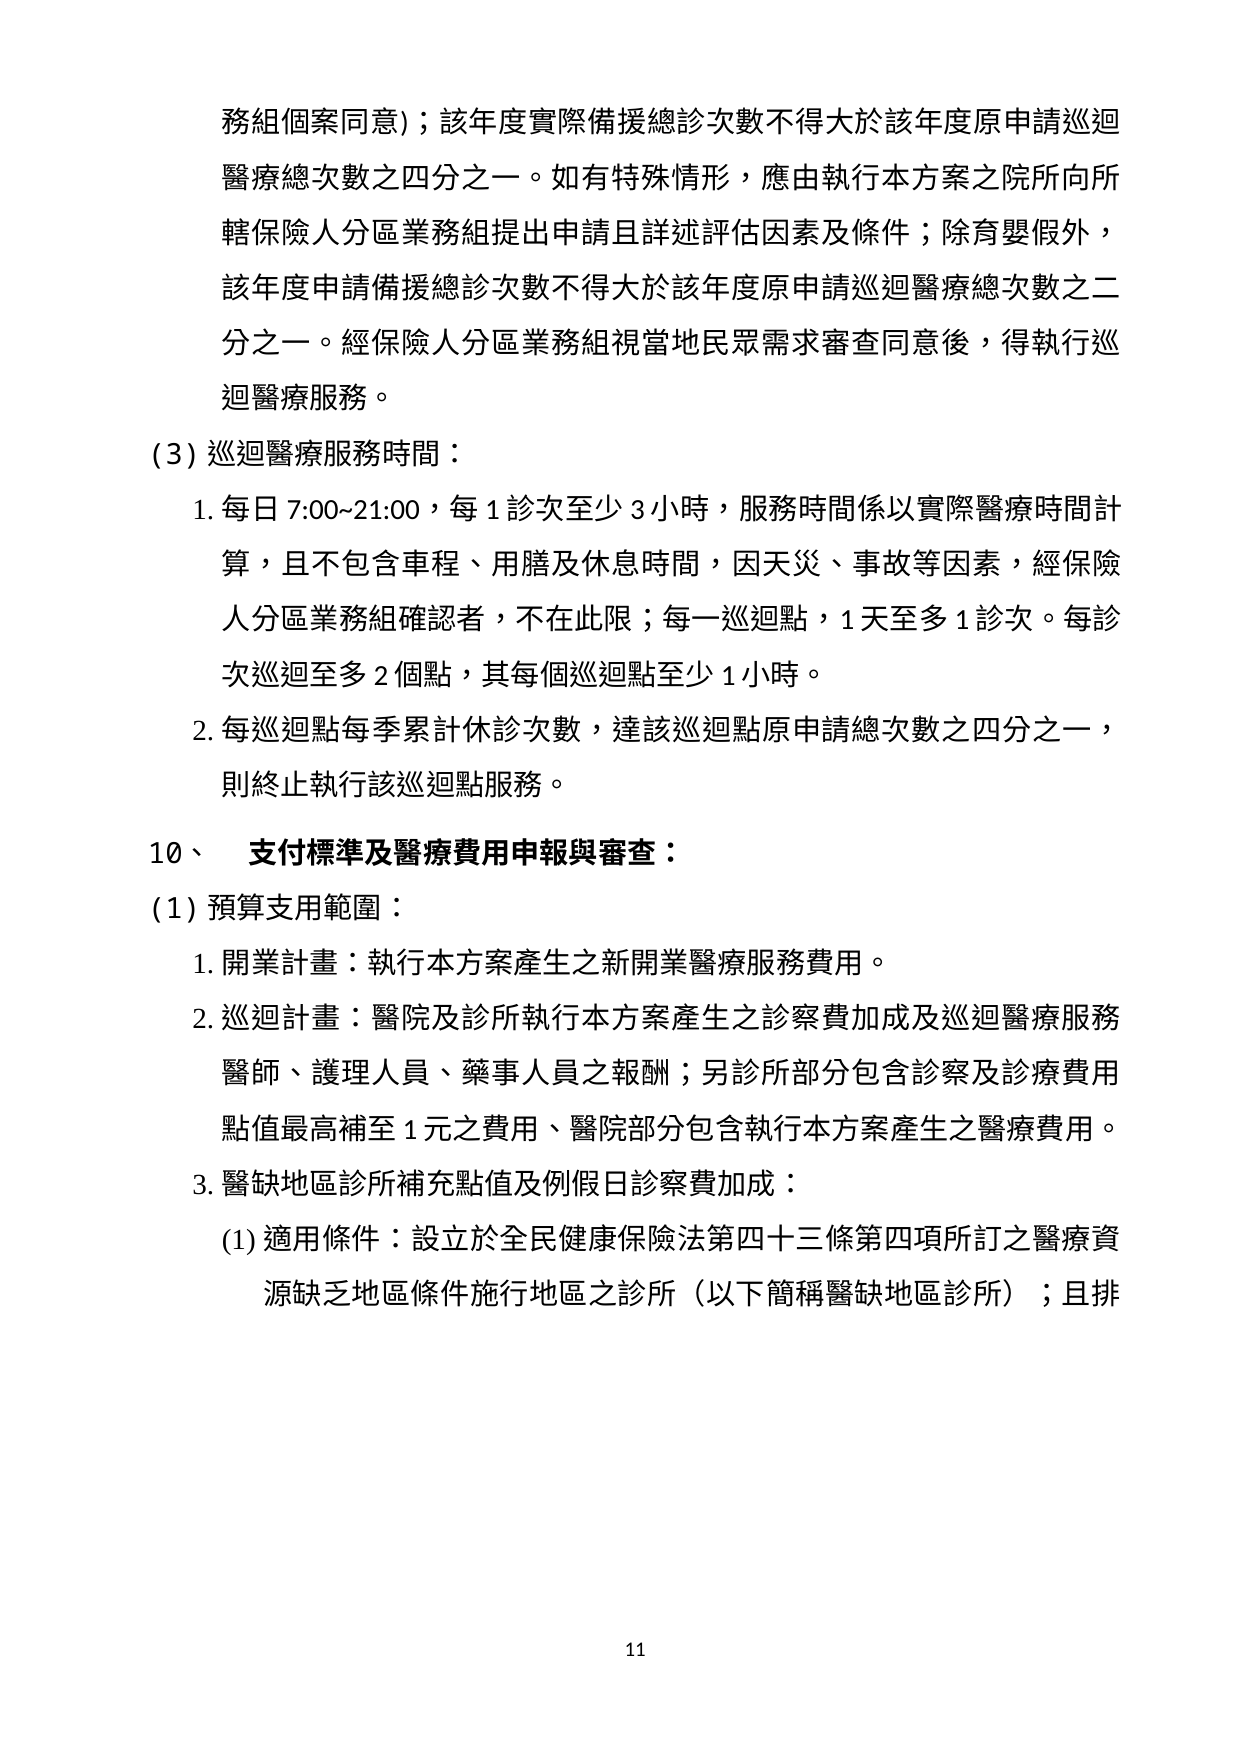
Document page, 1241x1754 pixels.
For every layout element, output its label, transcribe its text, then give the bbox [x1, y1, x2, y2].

list 務組個案同意)；該年度實際備援總診次數不得大於該年度原申請巡迴醫療總次數之四分之一。如有特殊情形，應由執行本方案之院所向所轄保險人分區業務組提出申請且詳述評估因素及條件；除育嬰假外，該年度申請備援總診次數不得大於該年度原申請巡迴醫療總次數之二分之一。經保險人分區業務組視當地民眾需求審查同意後，得執行巡迴醫療服務。 [192, 89, 1122, 420]
list 支付標準及醫療費用申報與審查： [148, 819, 1122, 874]
list 每日7:00~21:00，每1診次至少3小時，服務時間係以實際醫療時間計算，且不包含車程、用膳及休息時間，因天災、事故等因素，經保險人分區業務組確認者，不在此限；每一巡迴點，1天至多1診次。每診次巡迴至多2個點，其每個巡迴點至少1小時。 [192, 475, 1122, 696]
list 巡迴計畫：醫院及診所執行本方案產生之診察費加成及巡迴醫療服務醫師、護理人員、藥事人員之報酬；另診所部分包含診察及診療費用點值最高補至1元之費用、醫院部分包含執行本方案產生之醫療費用。 [192, 984, 1122, 1150]
list 巡迴醫療服務時間： [148, 420, 1122, 475]
list 醫缺地區診所補充點值及例假日診察費加成： [192, 1150, 1122, 1205]
list 開業計畫：執行本方案產生之新開業醫療服務費用。 [192, 929, 1122, 984]
list 每巡迴點每季累計休診次數，達該巡迴點原申請總次數之四分之一，則終止執行該巡迴點服務。 [192, 696, 1122, 806]
list 適用條件：設立於全民健康保險法第四十三條第四項所訂之醫療資源缺乏地區條件施行地區之診所（以下簡稱醫缺地區診所）；且排 [222, 1205, 1122, 1316]
list 預算支用範圍： [148, 874, 1122, 929]
